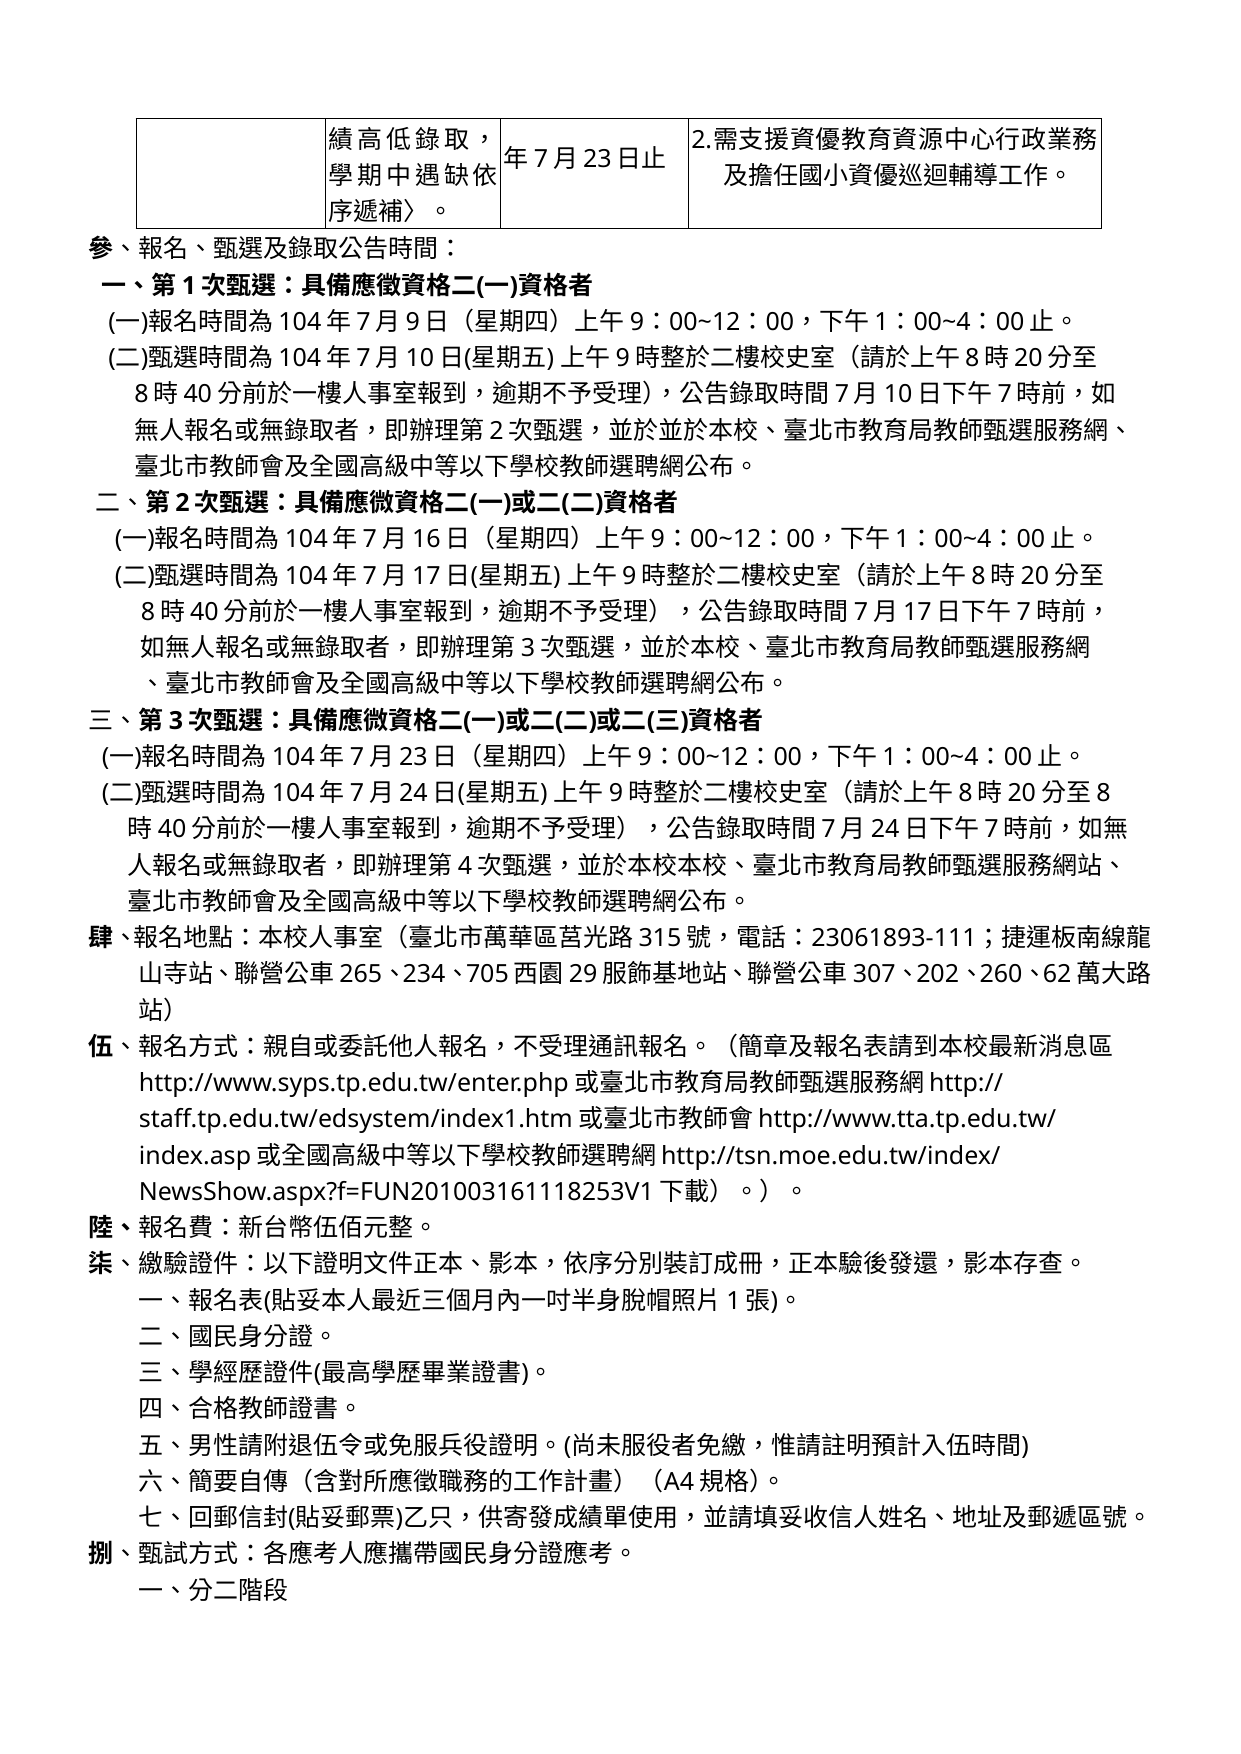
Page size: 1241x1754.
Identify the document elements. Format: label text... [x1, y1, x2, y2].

text 柒、繳驗證件：以下證明文件正本、影本，依序分別裝訂成冊，正本驗後發還，影本存查。 [89, 1244, 1152, 1280]
table_cell 2.需支援資優教育資源中心行政業務及擔任國小資優巡迴輔導工作。 [689, 119, 1101, 228]
table_cell 績高低錄取，學期中遇缺依序遞補〉。 [326, 119, 500, 228]
table_cell [137, 119, 325, 228]
text (一)報名時間為104年7月23日（星期四）上午9：00~12：00，下午1：00~4：00止。 [89, 736, 1152, 773]
text 三、第3次甄選：具備應微資格二(一)或二(二)或二(三)資格者 [89, 700, 1152, 736]
text 無人報名或無錄取者，即辦理第2次甄選，並於並於本校、臺北市教育局教師甄選服務網、 [89, 410, 1152, 446]
text 臺北市教師會及全國高級中等以下學校教師選聘網公布。 [89, 881, 1152, 918]
text 二、國民身分證。 [139, 1316, 1152, 1353]
text (二)甄選時間為104年7月24日(星期五) 上午9時整於二樓校史室（請於上午8時20分至8 [89, 773, 1152, 809]
text (二)甄選時間為104年7月17日(星期五) 上午9時整於二樓校史室（請於上午8時20分至 [89, 555, 1152, 591]
text 伍、報名方式：親自或委託他人報名，不受理通訊報名。（簡章及報名表請到本校最新消息區http://www.syps.tp.edu.tw/enter.php或臺北市教育局教師甄選服務網http://staff.tp.edu.tw/edsystem/index1.htm或臺北市教師會http://www.tta.tp.edu.tw/index.asp或全國高級中等以下學校教師選聘網http://tsn.moe.edu.tw/index/NewsShow.aspx?f=FUN201003161118253V1下載）。）。 [89, 1026, 1152, 1208]
table_cell 年7月23日止 [501, 119, 688, 228]
text 一、報名表(貼妥本人最近三個月內一吋半身脫帽照片1張)。 [139, 1280, 1152, 1316]
text 陸、報名費：新台幣伍佰元整。 [89, 1208, 1152, 1244]
text 二、第2次甄選：具備應微資格二(一)或二(二)資格者 [89, 483, 1152, 519]
text 8時40分前於一樓人事室報到，逾期不予受理），公告錄取時間7月17日下午7時前， [89, 591, 1152, 628]
text 捌、甄試方式：各應考人應攜帶國民身分證應考。 [89, 1534, 1152, 1570]
text 人報名或無錄取者，即辦理第4次甄選，並於本校本校、臺北市教育局教師甄選服務網站、 [89, 845, 1152, 881]
text 四、合格教師證書。 [139, 1389, 1152, 1425]
text 六、簡要自傳（含對所應徵職務的工作計畫）（A4規格）。 [139, 1461, 1152, 1498]
text 七、回郵信封(貼妥郵票)乙只，供寄發成績單使用，並請填妥收信人姓名、地址及郵遞區號。 [139, 1498, 1152, 1534]
text 一、分二階段 [139, 1570, 1152, 1606]
text 參、報名、甄選及錄取公告時間： [89, 229, 1152, 265]
text 臺北市教師會及全國高級中等以下學校教師選聘網公布。 [89, 446, 1152, 483]
text 、臺北市教師會及全國高級中等以下學校教師選聘網公布。 [89, 664, 1152, 700]
text 一、第1次甄選：具備應徵資格二(一)資格者 [89, 265, 1152, 301]
text (一)報名時間為104年7月9日（星期四）上午9：00~12：00，下午1：00~4：00止。 [89, 301, 1152, 338]
text 三、學經歷證件(最高學歷畢業證書)。 [139, 1353, 1152, 1389]
text 五、男性請附退伍令或免服兵役證明。(尚未服役者免繳，惟請註明預計入伍時間) [139, 1425, 1152, 1461]
text 時40分前於一樓人事室報到，逾期不予受理），公告錄取時間7月24日下午7時前，如無 [89, 809, 1152, 845]
text (一)報名時間為104年7月16日（星期四）上午9：00~12：00，下午1：00~4：00止。 [89, 519, 1152, 555]
text 肆、報名地點：本校人事室（臺北市萬華區莒光路315號，電話：23061893-111；捷運板南線龍山寺站、聯營公車265、234、705西園29服飾基地站、聯營公車307、202、260、62萬大路站） [89, 918, 1152, 1026]
text 如無人報名或無錄取者，即辦理第3次甄選，並於本校、臺北市教育局教師甄選服務網 [89, 628, 1152, 664]
text (二)甄選時間為104年7月10日(星期五) 上午9時整於二樓校史室（請於上午8時20分至 [89, 338, 1152, 374]
text 8時40分前於一樓人事室報到，逾期不予受理），公告錄取時間7月10日下午7時前，如 [89, 374, 1152, 410]
